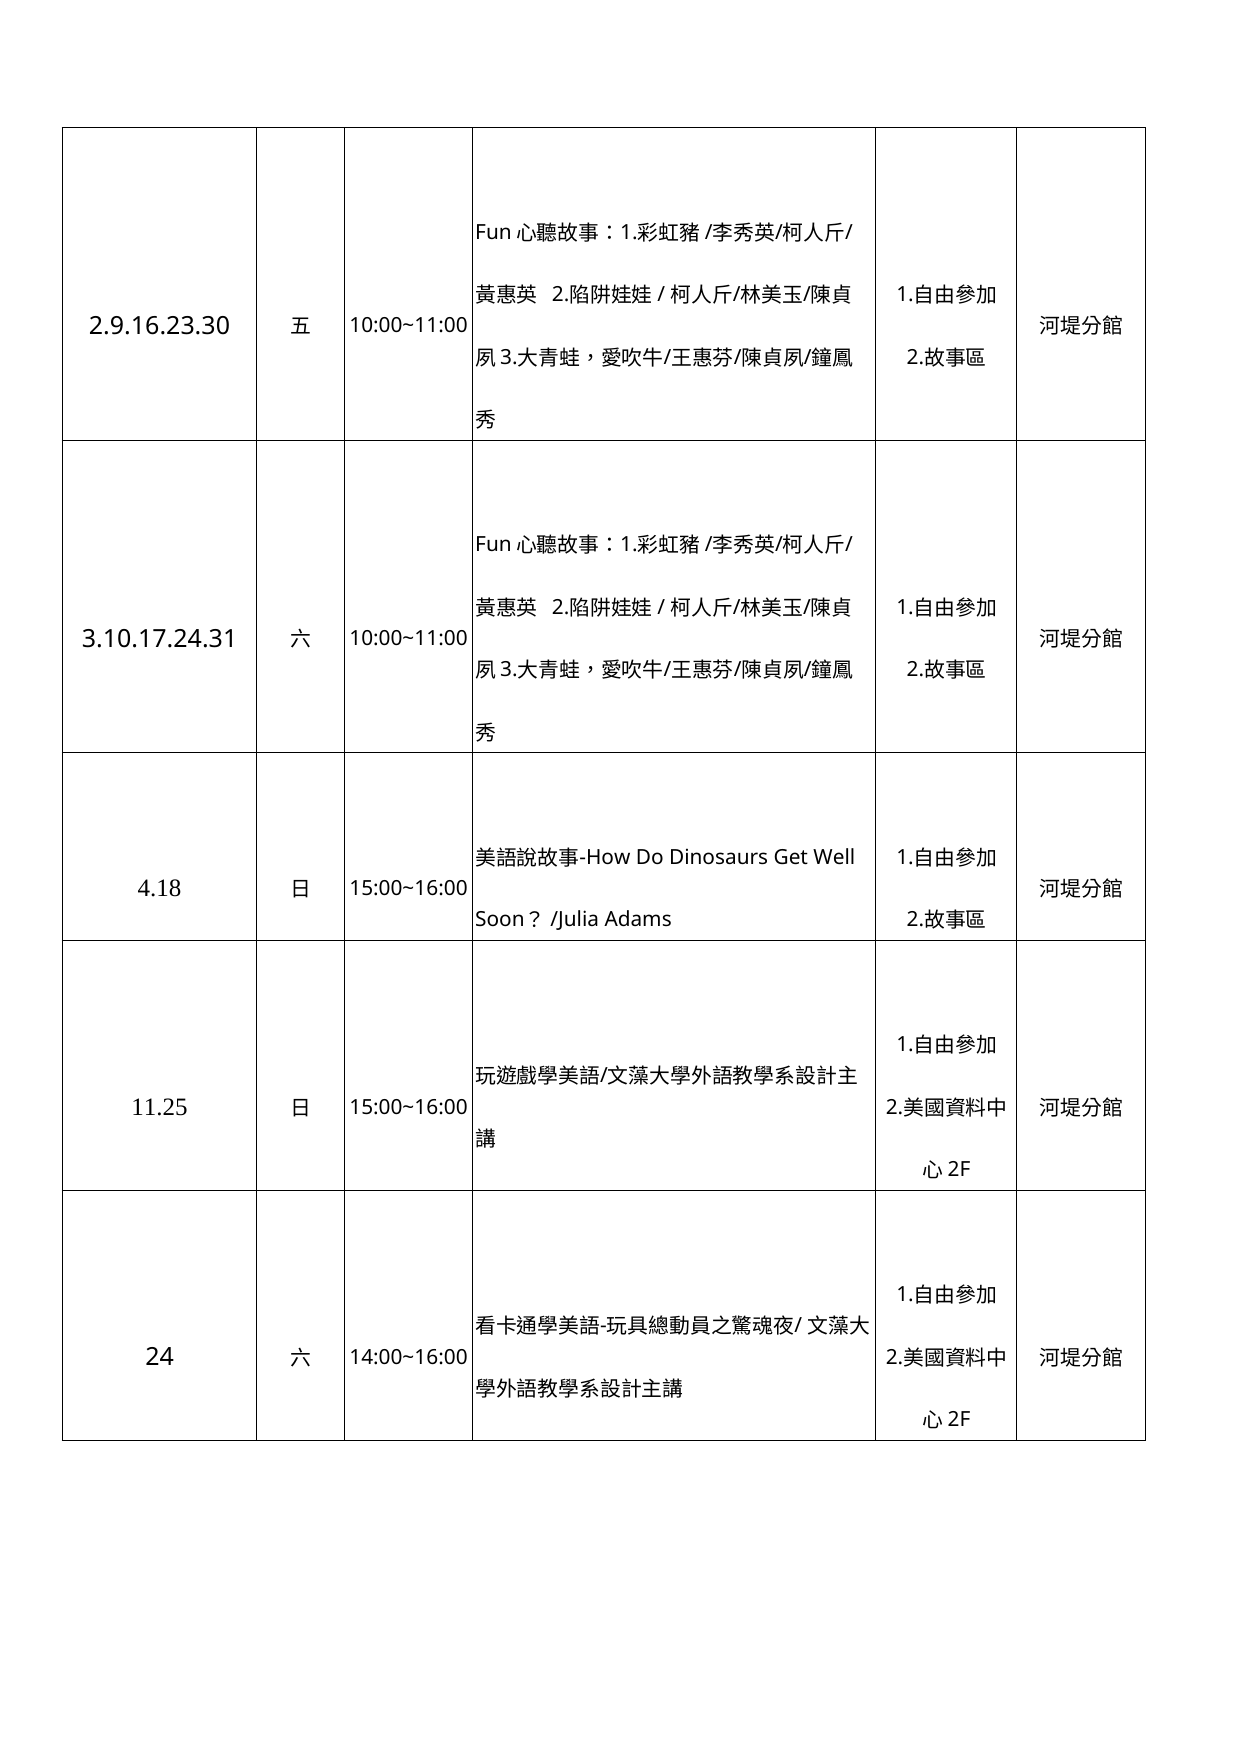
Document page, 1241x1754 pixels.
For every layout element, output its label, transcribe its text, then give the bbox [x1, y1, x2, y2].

table_cell 六 [257, 441, 344, 752]
table_cell 11.25 [63, 941, 256, 1189]
table_cell 2.9.16.23.30 [63, 128, 256, 439]
table_cell 24 [63, 1191, 256, 1439]
table_cell Fun心聽故事：1.彩虹豬 /李秀英/柯人斤/黃惠英 2.陷阱娃娃 / 柯人斤/林美玉/陳貞夙3.大青蛙，愛吹牛/王惠芬/陳貞夙/鐘鳳秀 [473, 441, 875, 752]
table_cell 1.自由參加 2.美國資料中心2F [876, 941, 1016, 1189]
table_cell 河堤分館 [1017, 941, 1145, 1189]
table_cell 4.18 [63, 753, 256, 939]
table_cell 1.自由參加 2.美國資料中心2F [876, 1191, 1016, 1439]
table_cell 日 [257, 941, 344, 1189]
table_cell 10:00~11:00 [345, 441, 472, 752]
table_cell Fun心聽故事：1.彩虹豬 /李秀英/柯人斤/黃惠英 2.陷阱娃娃 / 柯人斤/林美玉/陳貞夙3.大青蛙，愛吹牛/王惠芬/陳貞夙/鐘鳳秀 [473, 128, 875, 439]
table_cell 3.10.17.24.31 [63, 441, 256, 752]
table_cell 15:00~16:00 [345, 753, 472, 939]
table_cell 河堤分館 [1017, 128, 1145, 439]
table_cell 14:00~16:00 [345, 1191, 472, 1439]
table_cell 看卡通學美語-玩具總動員之驚魂夜/ 文藻大學外語教學系設計主講 [473, 1191, 875, 1439]
table_cell 河堤分館 [1017, 753, 1145, 939]
table_cell 河堤分館 [1017, 441, 1145, 752]
table_cell 日 [257, 753, 344, 939]
table_cell 1.自由參加 2.故事區 [876, 128, 1016, 439]
table_cell 河堤分館 [1017, 1191, 1145, 1439]
table_cell 玩遊戲學美語/文藻大學外語教學系設計主講 [473, 941, 875, 1189]
table_cell 美語說故事-How Do Dinosaurs Get Well Soon？ /Julia Adams [473, 753, 875, 939]
table_cell 15:00~16:00 [345, 941, 472, 1189]
table_cell 1.自由參加 2.故事區 [876, 441, 1016, 752]
table_cell 六 [257, 1191, 344, 1439]
table_cell 五 [257, 128, 344, 439]
table_cell 10:00~11:00 [345, 128, 472, 439]
table_cell 1.自由參加 2.故事區 [876, 753, 1016, 939]
